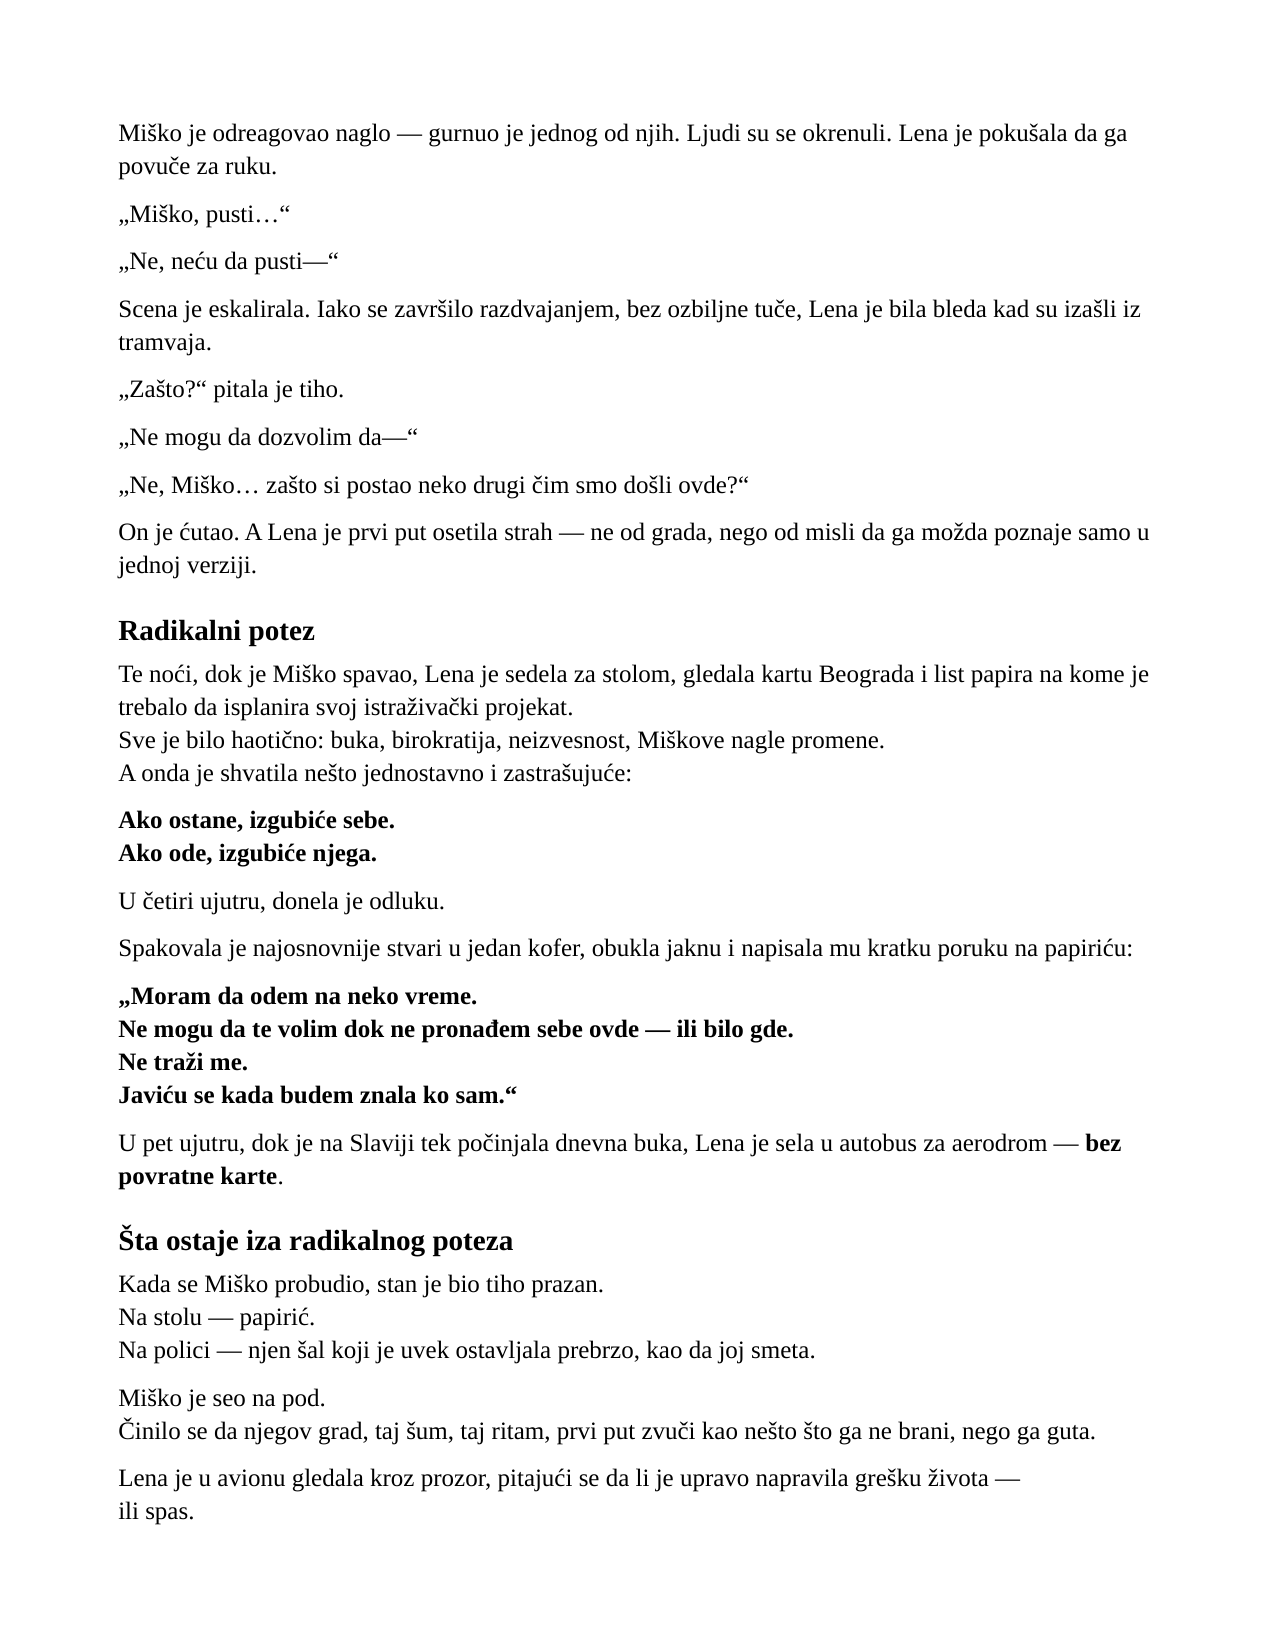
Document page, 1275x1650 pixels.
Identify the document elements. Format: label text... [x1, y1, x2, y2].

text Spakovala je najosnovnije stvari u jedan kofer, obukla jaknu i napisala mu kratku poruku na papiriću: [118, 933, 1157, 962]
text „Ne, Miško… zašto si postao neko drugi čim smo došli ovde?“ [118, 470, 1157, 498]
text Lena je u avionu gledala kroz prozor, pitajući se da li je upravo napravila grešku života — ili spas. [118, 1463, 1157, 1525]
text „Miško, pusti…“ [118, 199, 1157, 227]
text Te noći, dok je Miško spavao, Lena je sedela za stolom, gledala kartu Beograda i list papira na kome je trebalo da isplanira svoj istraživački projekat. Sve je bilo haotično: buka, birokratija, neizvesnost, Miškove nagle promene. A onda je shvatila nešto jednostavno i zastrašujuće: [118, 659, 1157, 786]
text Ako ostane, izgubiće sebe. Ako ode, izgubiće njega. [118, 805, 1157, 867]
text Miško je odreagovao naglo — gurnuo je jednog od njih. Ljudi su se okrenuli. Lena je pokušala da ga povuče za ruku. [118, 118, 1157, 180]
text Miško je seo na pod. Činilo se da njegov grad, taj šum, taj ritam, prvi put zvuči kao nešto što ga ne brani, nego ga guta. [118, 1383, 1157, 1444]
subtitle Radikalni potez [118, 613, 1157, 646]
subtitle Šta ostaje iza radikalnog poteza [118, 1223, 1157, 1257]
text U četiri ujutru, donela je odluku. [118, 886, 1157, 915]
text On je ćutao. A Lena je prvi put osetila strah — ne od grada, nego od misli da ga možda poznaje samo u jednoj verziji. [118, 517, 1157, 579]
text „Moram da odem na neko vreme. Ne mogu da te volim dok ne pronađem sebe ovde — ili bilo gde. Ne traži me. Javiću se kada budem znala ko sam.“ [118, 981, 1157, 1109]
text U pet ujutru, dok je na Slaviji tek počinjala dnevna buka, Lena je sela u autobus za aerodrom — bez povratne karte. [118, 1128, 1157, 1189]
text „Ne, neću da pusti—“ [118, 246, 1157, 275]
text Kada se Miško probudio, stan je bio tiho prazan. Na stolu — papirić. Na polici — njen šal koji je uvek ostavljala prebrzo, kao da joj smeta. [118, 1269, 1157, 1364]
text „Zašto?“ pitala je tiho. [118, 374, 1157, 403]
text „Ne mogu da dozvolim da—“ [118, 422, 1157, 451]
text Scena je eskalirala. Iako se završilo razdvajanjem, bez ozbiljne tuče, Lena je bila bleda kad su izašli iz tramvaja. [118, 294, 1157, 356]
